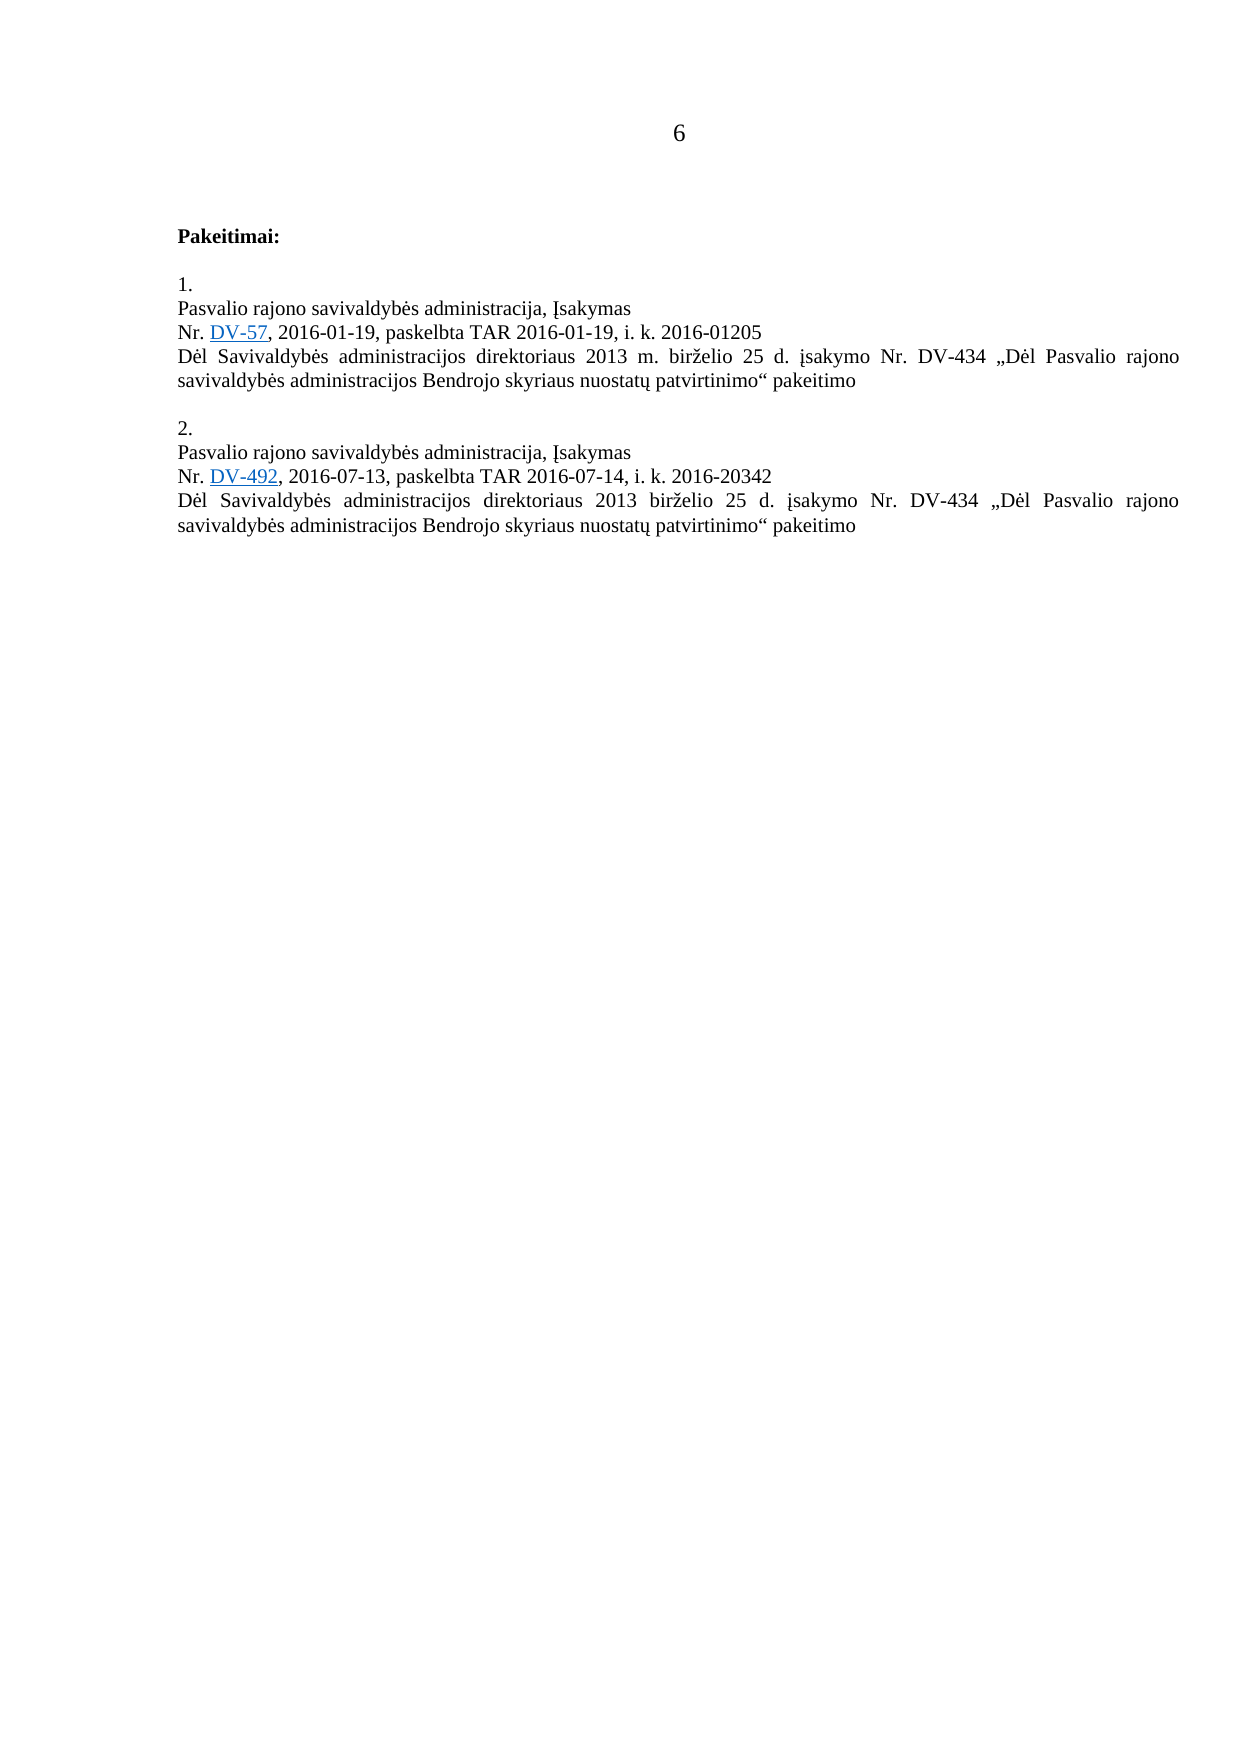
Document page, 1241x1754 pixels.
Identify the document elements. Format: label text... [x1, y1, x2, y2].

text Dėl Savivaldybės administracijos direktoriaus 2013 m. birželio 25 d. įsakymo Nr. DV-434 „Dėl Pasvalio rajono savivaldybės administracijos Bendrojo skyriaus nuostatų patvirtinimo“ pakeitimo [177, 344, 1181, 392]
text Pakeitimai: [177, 224, 1181, 248]
text Nr. DV-57, 2016-01-19, paskelbta TAR 2016-01-19, i. k. 2016-01205 [177, 320, 1181, 344]
text 1. [177, 272, 1181, 296]
text Nr. DV-492, 2016-07-13, paskelbta TAR 2016-07-14, i. k. 2016-20342 [177, 464, 1181, 488]
text 2. [177, 416, 1181, 440]
text Dėl Savivaldybės administracijos direktoriaus 2013 birželio 25 d. įsakymo Nr. DV-434 „Dėl Pasvalio rajono savivaldybės administracijos Bendrojo skyriaus nuostatų patvirtinimo“ pakeitimo [177, 488, 1181, 537]
text Pasvalio rajono savivaldybės administracija, Įsakymas [177, 440, 1181, 464]
text Pasvalio rajono savivaldybės administracija, Įsakymas [177, 296, 1181, 320]
